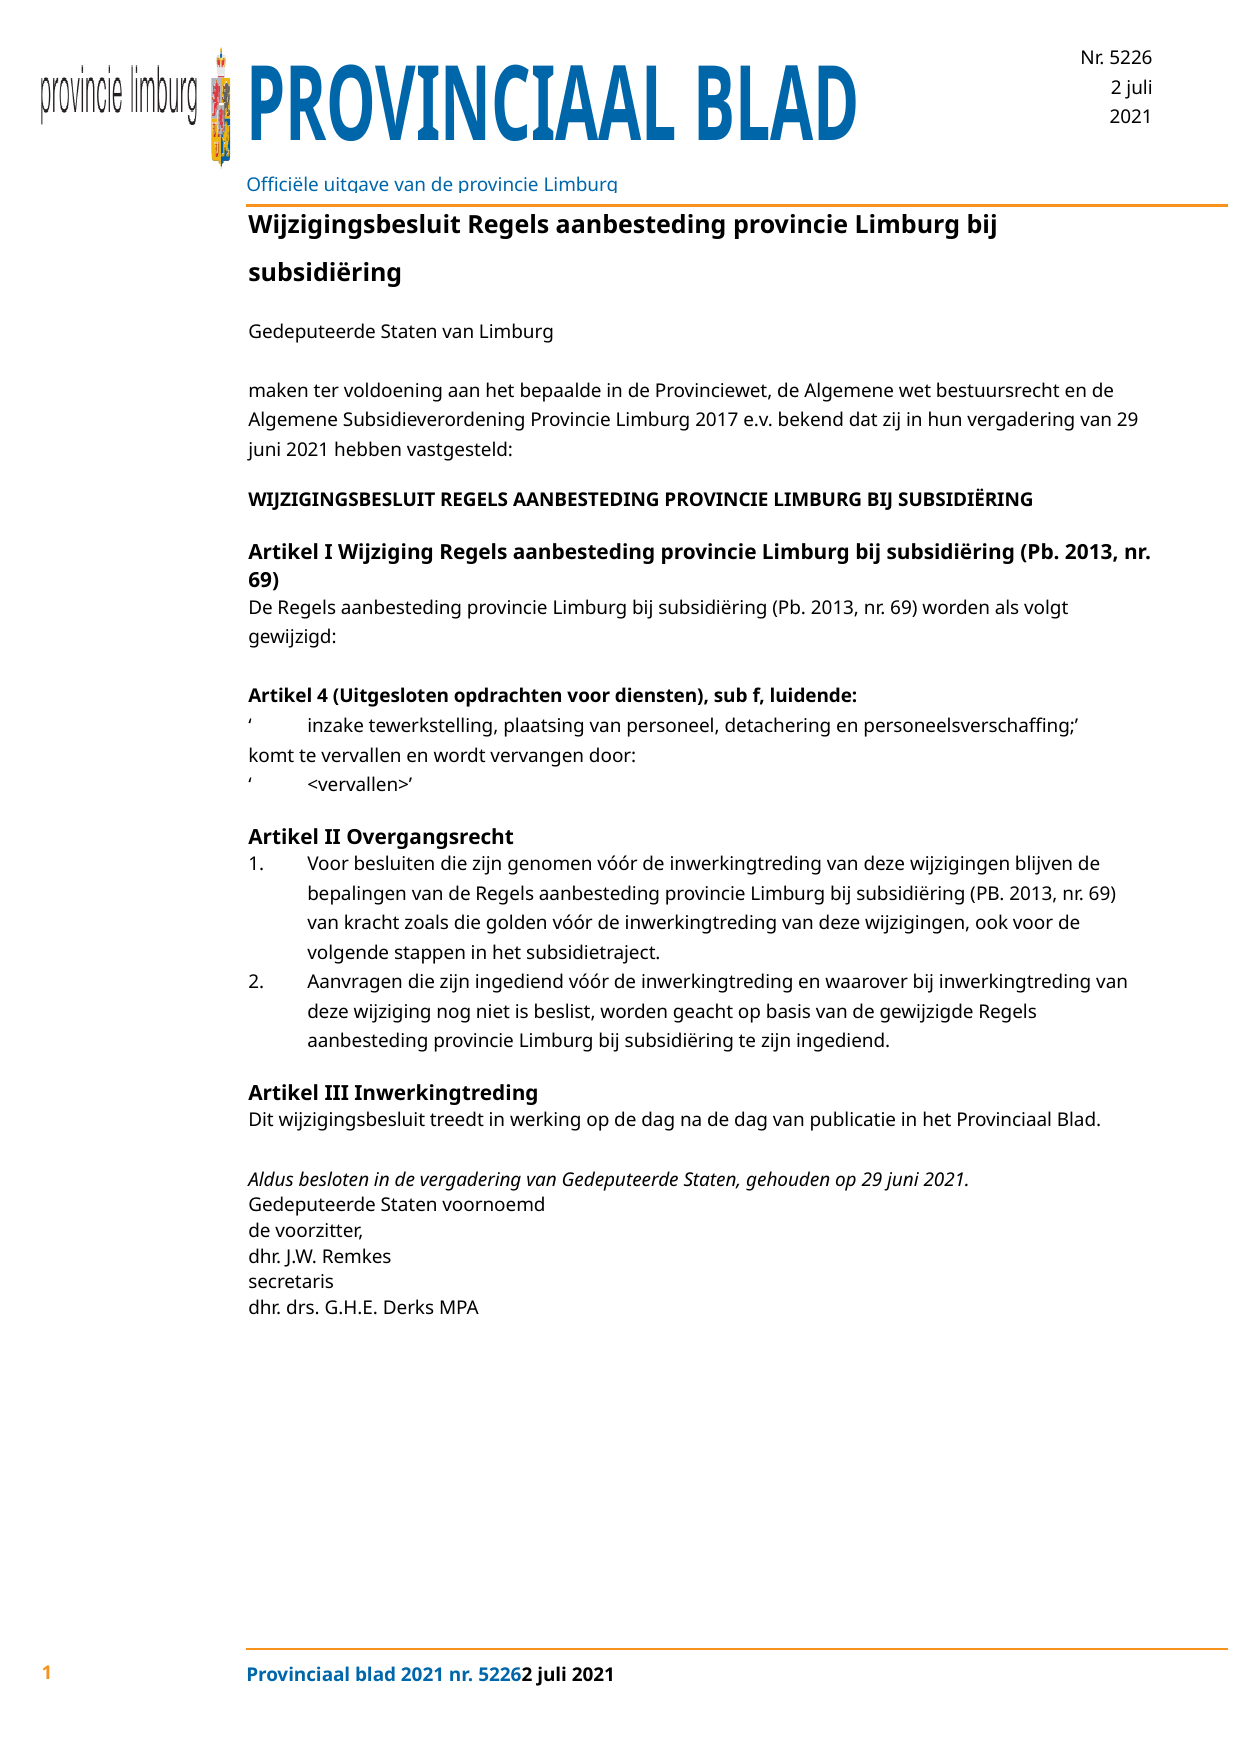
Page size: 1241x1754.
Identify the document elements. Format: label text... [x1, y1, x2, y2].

text Aldus besloten in de vergadering van Gedeputeerde Staten, gehouden op 29 juni 2021. [248, 1166, 1152, 1191]
list <vervallen>’ [248, 771, 1152, 797]
text dhr. J.W. Remkes [248, 1243, 1152, 1269]
text Artikel II Overgangsrecht [248, 822, 1152, 850]
text Wijzigingsbesluit Regels aanbesteding provincie Limburg bij subsidiëring [248, 207, 1152, 288]
text de voorzitter, [248, 1217, 1152, 1243]
list Voor besluiten die zijn genomen vóór de inwerkingtreding van deze wijzigingen blijven de bepalingen van de Regels aanbesteding provincie Limburg bij subsidiëring (PB. 2013, nr. 69) van kracht zoals die golden vóór de inwerkingtreding van deze wijzigingen, ook voor de volgende stappen in het subsidietraject. [248, 850, 1152, 965]
text Artikel 4 (Uitgesloten opdrachten voor diensten), sub f, luidende: [248, 683, 1152, 708]
list Aanvragen die zijn ingediend vóór de inwerkingtreding en waarover bij inwerkingtreding van deze wijziging nog niet is beslist, worden geacht op basis van de gewijzigde Regels aanbesteding provincie Limburg bij subsidiëring te zijn ingediend. [248, 968, 1152, 1053]
text Dit wijzigingsbesluit treedt in werking op de dag na de dag van publicatie in het Provinciaal Blad. [248, 1107, 1152, 1132]
text komt te vervallen en wordt vervangen door: [248, 742, 1152, 767]
text Gedeputeerde Staten van Limburg [248, 318, 1152, 344]
text maken ter voldoening aan het bepaalde in de Provinciewet, de Algemene wet bestuursrecht en de Algemene Subsidieverordening Provincie Limburg 2017 e.v. bekend dat zij in hun vergadering van 29 juni 2021 hebben vastgesteld: [248, 377, 1152, 462]
text Gedeputeerde Staten voornoemd [248, 1191, 1152, 1217]
text De Regels aanbesteding provincie Limburg bij subsidiëring (Pb. 2013, nr. 69) worden als volgt gewijzigd: [248, 594, 1152, 649]
picture [41, 47, 231, 172]
text secretaris [248, 1269, 1152, 1294]
text Artikel I Wijziging Regels aanbesteding provincie Limburg bij subsidiëring (Pb. 2013, nr. 69) [248, 537, 1152, 594]
text dhr. drs. G.H.E. Derks MPA [248, 1294, 1152, 1320]
text Artikel III Inwerkingtreding [248, 1078, 1152, 1107]
list inzake tewerkstelling, plaatsing van personeel, detachering en personeelsverschaffing;’ [248, 712, 1152, 738]
text WIJZIGINGSBESLUIT REGELS AANBESTEDING PROVINCIE LIMBURG BIJ SUBSIDIËRING [248, 487, 1152, 512]
